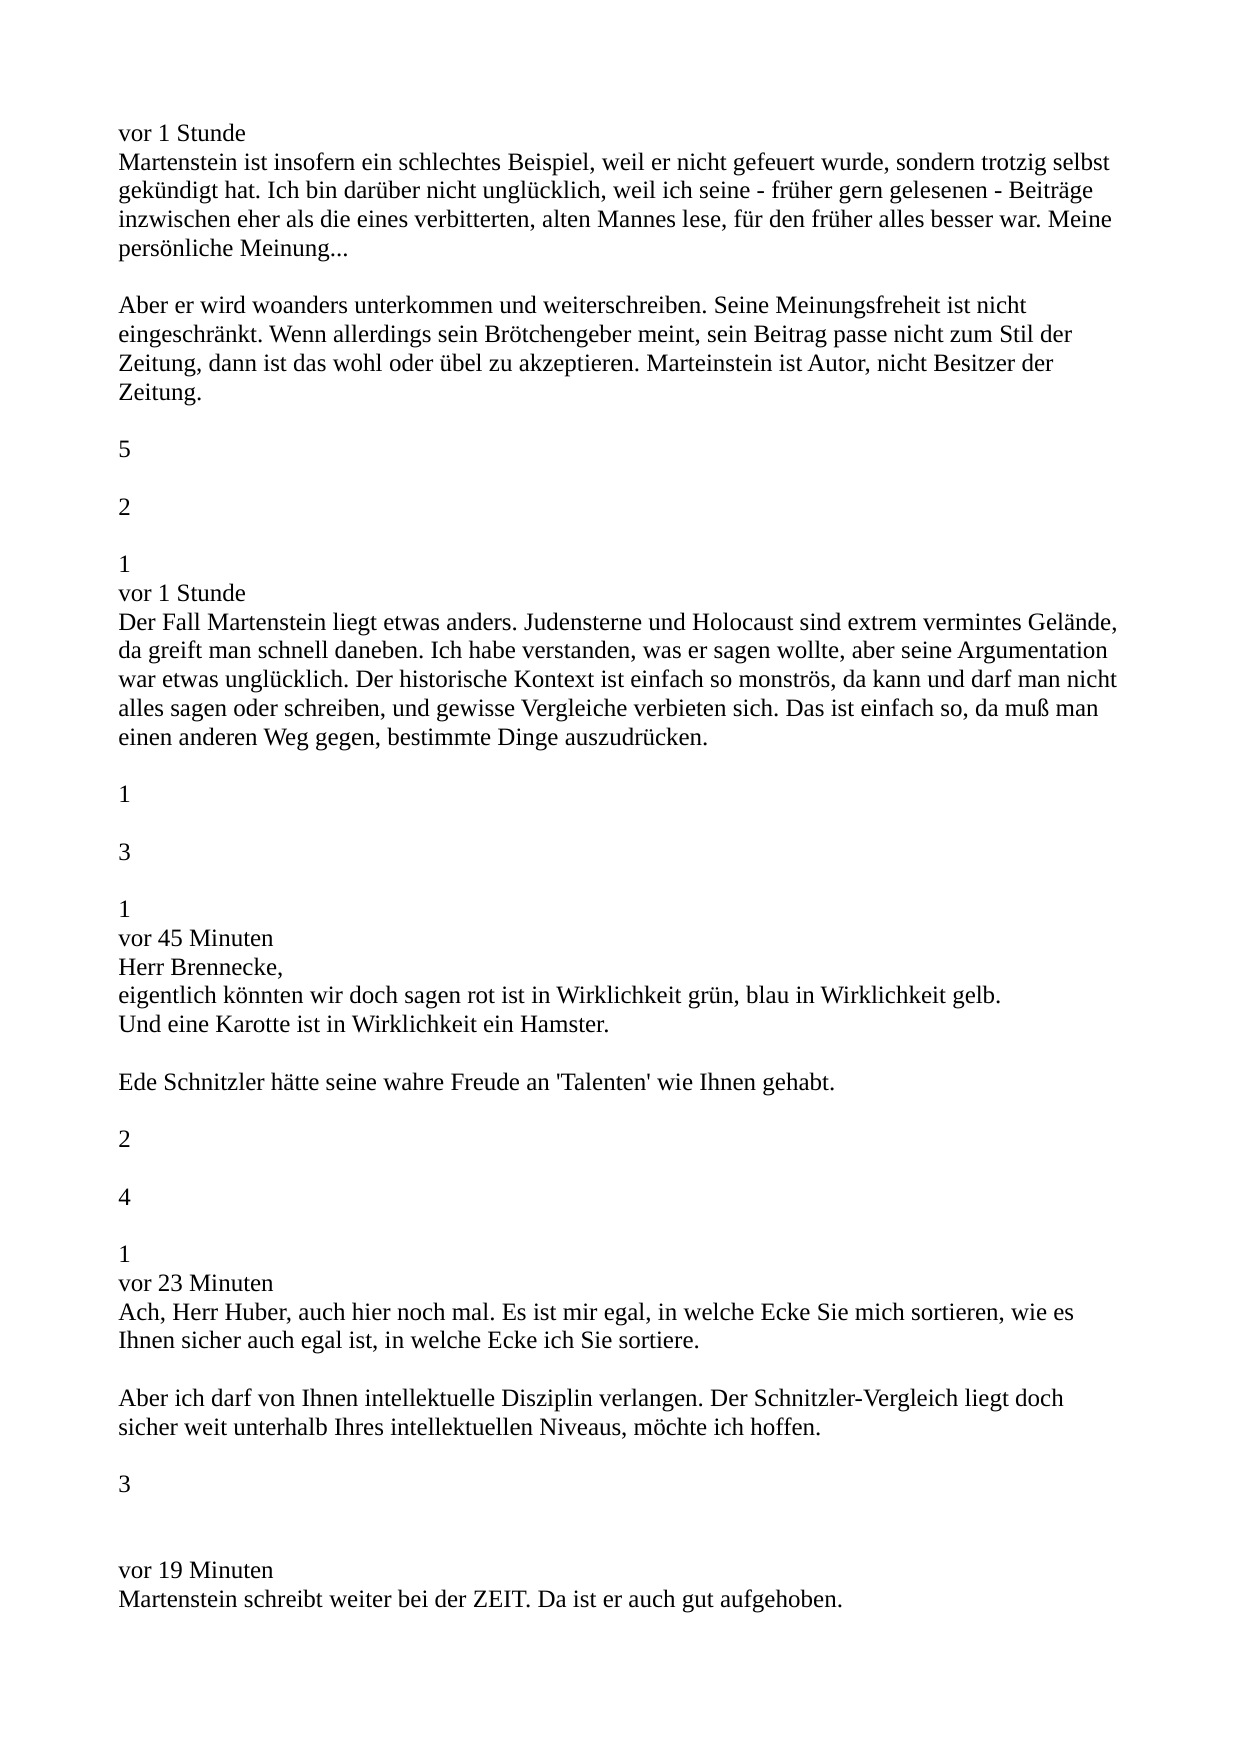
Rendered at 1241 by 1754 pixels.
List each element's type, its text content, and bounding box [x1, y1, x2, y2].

text Der Fall Martenstein liegt etwas anders. Judensterne und Holocaust sind extrem vermintes Gelände, da greift man schnell daneben. Ich habe verstanden, was er sagen wollte, aber seine Argumentation war etwas unglücklich. Der historische Kontext ist einfach so monströs, da kann und darf man nicht alles sagen oder schreiben, und gewisse Vergleiche verbieten sich. Das ist einfach so, da muß man einen anderen Weg gegen, bestimmte Dinge auszudrücken. [118, 607, 1122, 751]
text Ede Schnitzler hätte seine wahre Freude an 'Talenten' wie Ihnen gehabt. [118, 1067, 1122, 1096]
text Aber er wird woanders unterkommen und weiterschreiben. Seine Meinungsfreheit ist nicht eingeschränkt. Wenn allerdings sein Brötchengeber meint, sein Beitrag passe nicht zum Stil der Zeitung, dann ist das wohl oder übel zu akzeptieren. Marteinstein ist Autor, nicht Besitzer der Zeitung. [118, 291, 1122, 406]
text 1 [118, 1239, 1122, 1268]
text 3 [118, 837, 1122, 866]
text vor 19 Minuten [118, 1556, 1122, 1584]
text Und eine Karotte ist in Wirklichkeit ein Hamster. [118, 1009, 1122, 1038]
text vor 23 Minuten [118, 1268, 1122, 1297]
text 1 [118, 549, 1122, 578]
text eigentlich könnten wir doch sagen rot ist in Wirklichkeit grün, blau in Wirklichkeit gelb. [118, 981, 1122, 1009]
text Martenstein schreibt weiter bei der ZEIT. Da ist er auch gut aufgehoben. [118, 1584, 1122, 1613]
text 2 [118, 492, 1122, 521]
text 2 [118, 1124, 1122, 1153]
text Aber ich darf von Ihnen intellektuelle Disziplin verlangen. Der Schnitzler-Vergleich liegt doch sicher weit unterhalb Ihres intellektuellen Niveaus, möchte ich hoffen. [118, 1383, 1122, 1441]
text 5 [118, 434, 1122, 463]
text vor 45 Minuten [118, 923, 1122, 952]
text Herr Brennecke, [118, 952, 1122, 981]
text 1 [118, 779, 1122, 808]
text 3 [118, 1469, 1122, 1498]
text 1 [118, 894, 1122, 923]
text Ach, Herr Huber, auch hier noch mal. Es ist mir egal, in welche Ecke Sie mich sortieren, wie es Ihnen sicher auch egal ist, in welche Ecke ich Sie sortiere. [118, 1297, 1122, 1354]
text Martenstein ist insofern ein schlechtes Beispiel, weil er nicht gefeuert wurde, sondern trotzig selbst gekündigt hat. Ich bin darüber nicht unglücklich, weil ich seine - früher gern gelesenen - Beiträge inzwischen eher als die eines verbitterten, alten Mannes lese, für den früher alles besser war. Meine persönliche Meinung... [118, 147, 1122, 262]
text vor 1 Stunde [118, 578, 1122, 607]
text 4 [118, 1182, 1122, 1211]
text vor 1 Stunde [118, 118, 1122, 147]
